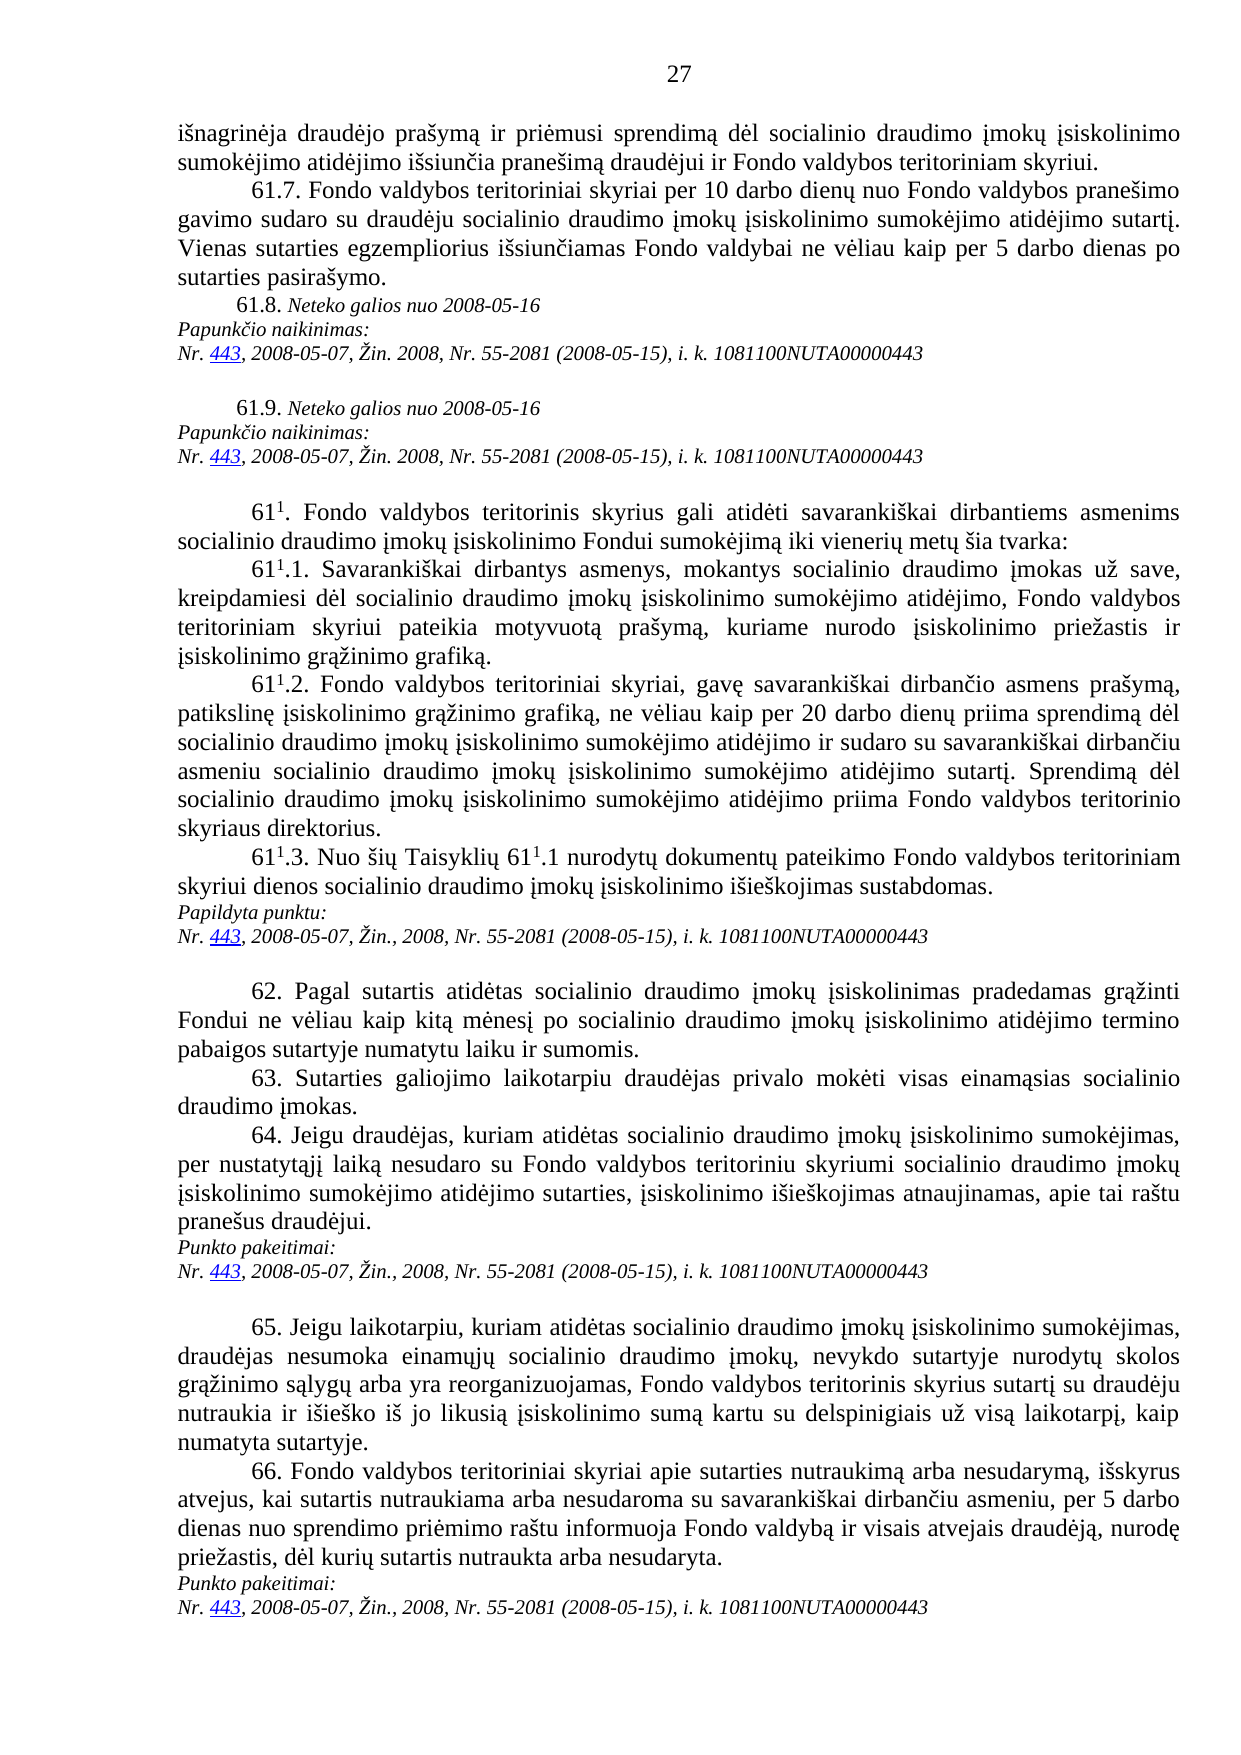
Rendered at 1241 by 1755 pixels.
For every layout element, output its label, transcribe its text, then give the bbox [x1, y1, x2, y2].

text 61.8. Neteko galios nuo 2008-05-16 [177, 291, 1181, 317]
text 65. Jeigu laikotarpiu, kuriam atidėtas socialinio draudimo įmokų įsiskolinimo sumokėjimas, draudėjas nesumoka einamųjų socialinio draudimo įmokų, nevykdo sutartyje nurodytų skolos grąžinimo sąlygų arba yra reorganizuojamas, Fondo valdybos teritorinis skyrius sutartį su draudėju nutraukia ir išieško iš jo likusią įsiskolinimo sumą kartu su delspinigiais už visą laikotarpį, kaip numatyta sutartyje. [177, 1312, 1181, 1456]
text išnagrinėja draudėjo prašymą ir priėmusi sprendimą dėl socialinio draudimo įmokų įsiskolinimo sumokėjimo atidėjimo išsiunčia pranešimą draudėjui ir Fondo valdybos teritoriniam skyriui. [177, 118, 1181, 176]
text 64. Jeigu draudėjas, kuriam atidėtas socialinio draudimo įmokų įsiskolinimo sumokėjimas, per nustatytąjį laiką nesudaro su Fondo valdybos teritoriniu skyriumi socialinio draudimo įmokų įsiskolinimo sumokėjimo atidėjimo sutarties, įsiskolinimo išieškojimas atnaujinamas, apie tai raštu pranešus draudėjui. [177, 1120, 1181, 1235]
text Nr. 443, 2008-05-07, Žin., 2008, Nr. 55-2081 (2008-05-15), i. k. 1081100NUTA00000443 [177, 924, 1181, 948]
text Papunkčio naikinimas: [177, 420, 1181, 444]
text Nr. 443, 2008-05-07, Žin. 2008, Nr. 55-2081 (2008-05-15), i. k. 1081100NUTA00000443 [177, 444, 1181, 468]
text 62. Pagal sutartis atidėtas socialinio draudimo įmokų įsiskolinimas pradedamas grąžinti Fondui ne vėliau kaip kitą mėnesį po socialinio draudimo įmokų įsiskolinimo atidėjimo termino pabaigos sutartyje numatytu laiku ir sumomis. [177, 976, 1181, 1063]
text Nr. 443, 2008-05-07, Žin., 2008, Nr. 55-2081 (2008-05-15), i. k. 1081100NUTA00000443 [177, 1595, 1181, 1619]
text Punkto pakeitimai: [177, 1235, 1181, 1259]
text Nr. 443, 2008-05-07, Žin. 2008, Nr. 55-2081 (2008-05-15), i. k. 1081100NUTA00000443 [177, 341, 1181, 365]
text 61.7. Fondo valdybos teritoriniai skyriai per 10 darbo dienų nuo Fondo valdybos pranešimo gavimo sudaro su draudėju socialinio draudimo įmokų įsiskolinimo sumokėjimo atidėjimo sutartį. Vienas sutarties egzempliorius išsiunčiamas Fondo valdybai ne vėliau kaip per 5 darbo dienas po sutarties pasirašymo. [177, 176, 1181, 291]
text 611.3. Nuo šių Taisyklių 611.1 nurodytų dokumentų pateikimo Fondo valdybos teritoriniam skyriui dienos socialinio draudimo įmokų įsiskolinimo išieškojimas sustabdomas. [177, 842, 1181, 899]
text 66. Fondo valdybos teritoriniai skyriai apie sutarties nutraukimą arba nesudarymą, išskyrus atvejus, kai sutartis nutraukiama arba nesudaroma su savarankiškai dirbančiu asmeniu, per 5 darbo dienas nuo sprendimo priėmimo raštu informuoja Fondo valdybą ir visais atvejais draudėją, nurodę priežastis, dėl kurių sutartis nutraukta arba nesudaryta. [177, 1456, 1181, 1571]
text Nr. 443, 2008-05-07, Žin., 2008, Nr. 55-2081 (2008-05-15), i. k. 1081100NUTA00000443 [177, 1259, 1181, 1283]
text 63. Sutarties galiojimo laikotarpiu draudėjas privalo mokėti visas einamąsias socialinio draudimo įmokas. [177, 1063, 1181, 1120]
text Papunkčio naikinimas: [177, 317, 1181, 341]
text Punkto pakeitimai: [177, 1571, 1181, 1595]
text 611.1. Savarankiškai dirbantys asmenys, mokantys socialinio draudimo įmokas už save, kreipdamiesi dėl socialinio draudimo įmokų įsiskolinimo sumokėjimo atidėjimo, Fondo valdybos teritoriniam skyriui pateikia motyvuotą prašymą, kuriame nurodo įsiskolinimo priežastis ir įsiskolinimo grąžinimo grafiką. [177, 554, 1181, 669]
text 61.9. Neteko galios nuo 2008-05-16 [177, 394, 1181, 420]
text 611. Fondo valdybos teritorinis skyrius gali atidėti savarankiškai dirbantiems asmenims socialinio draudimo įmokų įsiskolinimo Fondui sumokėjimą iki vienerių metų šia tvarka: [177, 497, 1181, 554]
text 611.2. Fondo valdybos teritoriniai skyriai, gavę savarankiškai dirbančio asmens prašymą, patikslinę įsiskolinimo grąžinimo grafiką, ne vėliau kaip per 20 darbo dienų priima sprendimą dėl socialinio draudimo įmokų įsiskolinimo sumokėjimo atidėjimo ir sudaro su savarankiškai dirbančiu asmeniu socialinio draudimo įmokų įsiskolinimo sumokėjimo atidėjimo sutartį. Sprendimą dėl socialinio draudimo įmokų įsiskolinimo sumokėjimo atidėjimo priima Fondo valdybos teritorinio skyriaus direktorius. [177, 669, 1181, 842]
text Papildyta punktu: [177, 899, 1181, 924]
